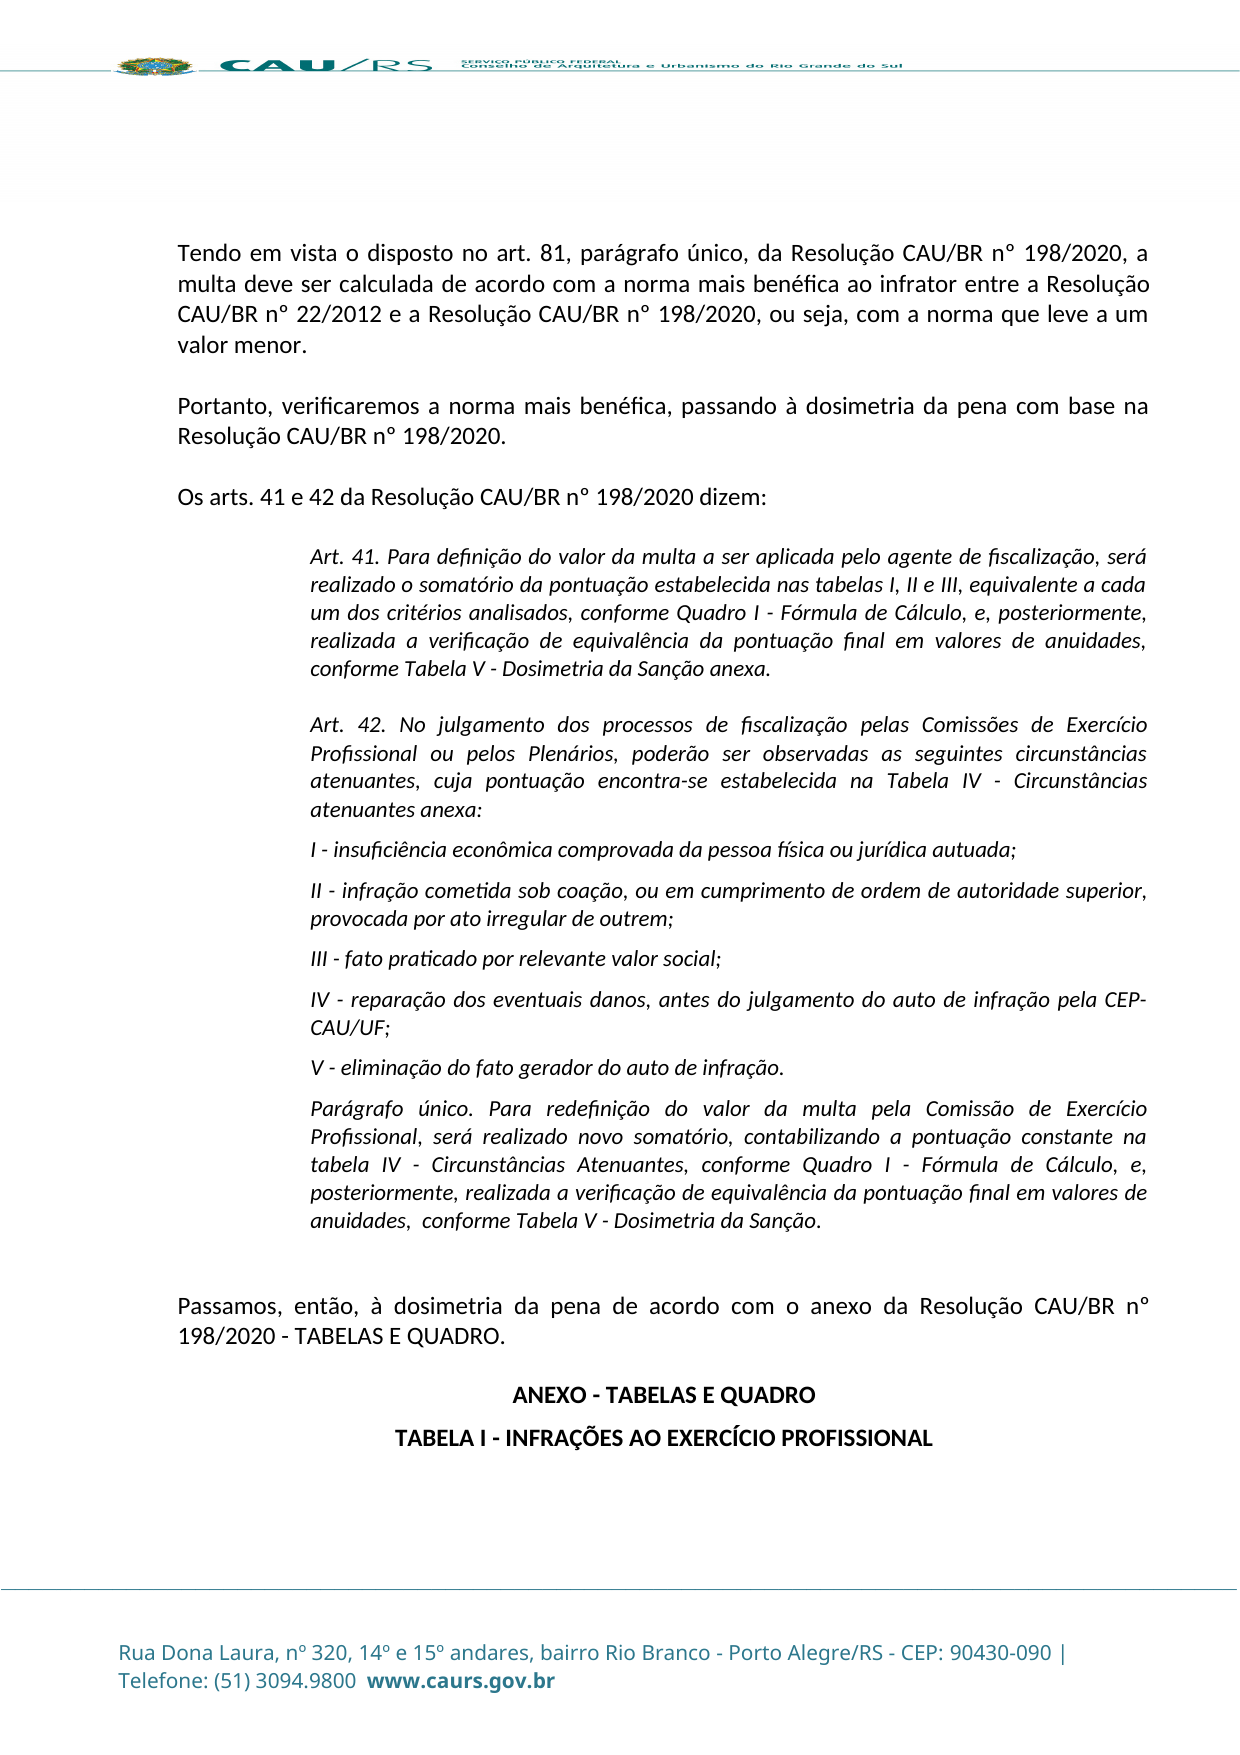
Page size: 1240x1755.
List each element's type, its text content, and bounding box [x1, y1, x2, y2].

text Parágrafo único. Para redefinição do valor da multa pela Comissão de Exercício Profissional, será realizado novo somatório, contabilizando a pontuação constante na tabela IV - Circunstâncias Atenuantes, conforme Quadro I - Fórmula de Cálculo, e, posteriormente, realizada a verificação de equivalência da pontuação final em valores de anuidades, conforme Tabela V - Dosimetria da Sanção. [310, 1094, 1151, 1234]
text Portanto, verificaremos a norma mais benéfica, passando à dosimetria da pena com base na Resolução CAU/BR nº 198/2020. [177, 390, 1151, 451]
text Art. 41. Para definição do valor da multa a ser aplicada pelo agente de fiscalização, será realizado o somatório da pontuação estabelecida nas tabelas I, II e III, equivalente a cada um dos critérios analisados, conforme Quadro I - Fórmula de Cálculo, e, posteriormente, realizada a verificação de equivalência da pontuação final em valores de anuidades, conforme Tabela V - Dosimetria da Sanção anexa. [310, 542, 1151, 683]
text Tendo em vista o disposto no art. 81, parágrafo único, da Resolução CAU/BR nº 198/2020, a multa deve ser calculada de acordo com a norma mais benéfica ao infrator entre a Resolução CAU/BR nº 22/2012 e a Resolução CAU/BR nº 198/2020, ou seja, com a norma que leve a um valor menor. [177, 237, 1151, 359]
text Passamos, então, à dosimetria da pena de acordo com o anexo da Resolução CAU/BR nº 198/2020 - TABELAS E QUADRO. [177, 1290, 1151, 1351]
text Art. 42. No julgamento dos processos de fiscalização pelas Comissões de Exercício Profissional ou pelos Plenários, poderão ser observadas as seguintes circunstâncias atenuantes, cuja pontuação encontra-se estabelecida na Tabela IV - Circunstâncias atenuantes anexa: [310, 711, 1151, 823]
text I - insuficiência econômica comprovada da pessoa física ou jurídica autuada; [310, 835, 1151, 863]
text IV - reparação dos eventuais danos, antes do julgamento do auto de infração pela CEP-CAU/UF; [310, 985, 1151, 1041]
text II - infração cometida sob coação, ou em cumprimento de ordem de autoridade superior, provocada por ato irregular de outrem; [310, 876, 1151, 932]
text TABELA I - INFRAÇÕES AO EXERCÍCIO PROFISSIONAL [177, 1422, 1151, 1453]
text Os arts. 41 e 42 da Resolução CAU/BR nº 198/2020 dizem: [177, 481, 1151, 512]
text V - eliminação do fato gerador do auto de infração. [310, 1053, 1151, 1081]
text ANEXO - TABELAS E QUADRO [177, 1379, 1151, 1409]
text III - fato praticado por relevante valor social; [310, 944, 1151, 972]
